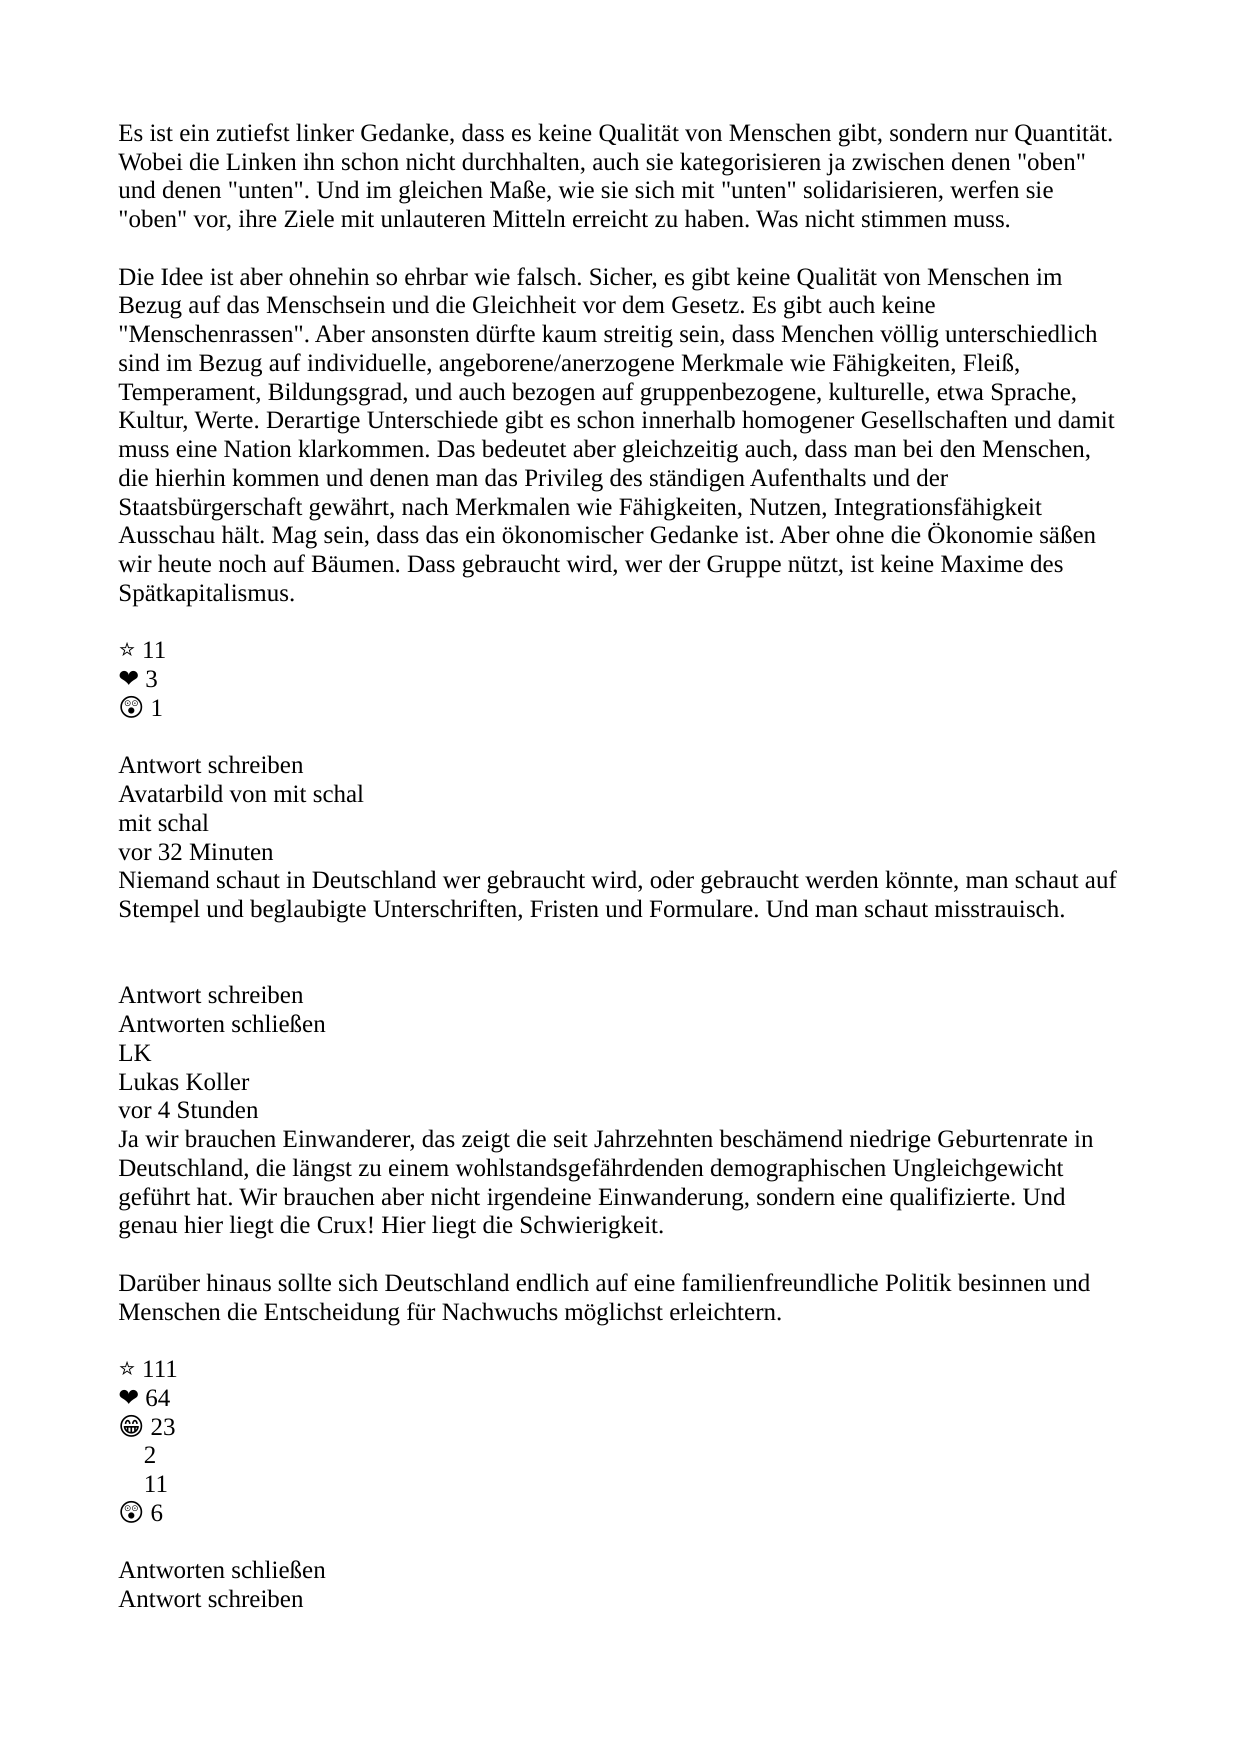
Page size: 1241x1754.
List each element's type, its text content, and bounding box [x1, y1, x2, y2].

text LK [118, 1038, 1122, 1067]
text 🤨 11 [118, 1469, 1122, 1498]
text Antwort schreiben [118, 751, 1122, 779]
text Darüber hinaus sollte sich Deutschland endlich auf eine familienfreundliche Politik besinnen und Menschen die Entscheidung für Nachwuchs möglichst erleichtern. [118, 1268, 1122, 1326]
text Niemand schaut in Deutschland wer gebraucht wird, oder gebraucht werden könnte, man schaut auf Stempel und beglaubigte Unterschriften, Fristen und Formulare. Und man schaut misstrauisch. [118, 866, 1122, 923]
text Die Idee ist aber ohnehin so ehrbar wie falsch. Sicher, es gibt keine Qualität von Menschen im Bezug auf das Menschsein und die Gleichheit vor dem Gesetz. Es gibt auch keine "Menschenrassen". Aber ansonsten dürfte kaum streitig sein, dass Menchen völlig unterschiedlich sind im Bezug auf individuelle, angeborene/anerzogene Merkmale wie Fähigkeiten, Fleiß, Temperament, Bildungsgrad, und auch bezogen auf gruppenbezogene, kulturelle, etwa Sprache, Kultur, Werte. Derartige Unterschiede gibt es schon innerhalb homogener Gesellschaften und damit muss eine Nation klarkommen. Das bedeutet aber gleichzeitig auch, dass man bei den Menschen, die hierhin kommen und denen man das Privileg des ständigen Aufenthalts und der Staatsbürgerschaft gewährt, nach Merkmalen wie Fähigkeiten, Nutzen, Integrationsfähigkeit Ausschau hält. Mag sein, dass das ein ökonomischer Gedanke ist. Aber ohne die Ökonomie säßen wir heute noch auf Bäumen. Dass gebraucht wird, wer der Gruppe nützt, ist keine Maxime des Spätkapitalismus. [118, 262, 1122, 607]
text Antworten schließen [118, 1009, 1122, 1038]
text ⭐️ 111 [118, 1354, 1122, 1383]
text Lukas Koller [118, 1067, 1122, 1096]
text Avatarbild von mit schal [118, 779, 1122, 808]
text Antworten schließen [118, 1556, 1122, 1584]
text vor 32 Minuten [118, 837, 1122, 866]
text mit schal [118, 808, 1122, 837]
text Antwort schreiben [118, 1584, 1122, 1613]
text 😁 23 [118, 1412, 1122, 1441]
text 🙁 2 [118, 1441, 1122, 1469]
text Antwort schreiben [118, 981, 1122, 1009]
text 😲 1 [118, 693, 1122, 722]
text Es ist ein zutiefst linker Gedanke, dass es keine Qualität von Menschen gibt, sondern nur Quantität. Wobei die Linken ihn schon nicht durchhalten, auch sie kategorisieren ja zwischen denen "oben" und denen "unten". Und im gleichen Maße, wie sie sich mit "unten" solidarisieren, werfen sie "oben" vor, ihre Ziele mit unlauteren Mitteln erreicht zu haben. Was nicht stimmen muss. [118, 118, 1122, 233]
text vor 4 Stunden [118, 1096, 1122, 1124]
text ❤️ 3 [118, 664, 1122, 693]
text ⭐️ 11 [118, 636, 1122, 664]
text ❤️ 64 [118, 1383, 1122, 1412]
text 😲 6 [118, 1498, 1122, 1527]
text Ja wir brauchen Einwanderer, das zeigt die seit Jahrzehnten beschämend niedrige Geburtenrate in Deutschland, die längst zu einem wohlstandsgefährdenden demographischen Ungleichgewicht geführt hat. Wir brauchen aber nicht irgendeine Einwanderung, sondern eine qualifizierte. Und genau hier liegt die Crux! Hier liegt die Schwierigkeit. [118, 1124, 1122, 1239]
